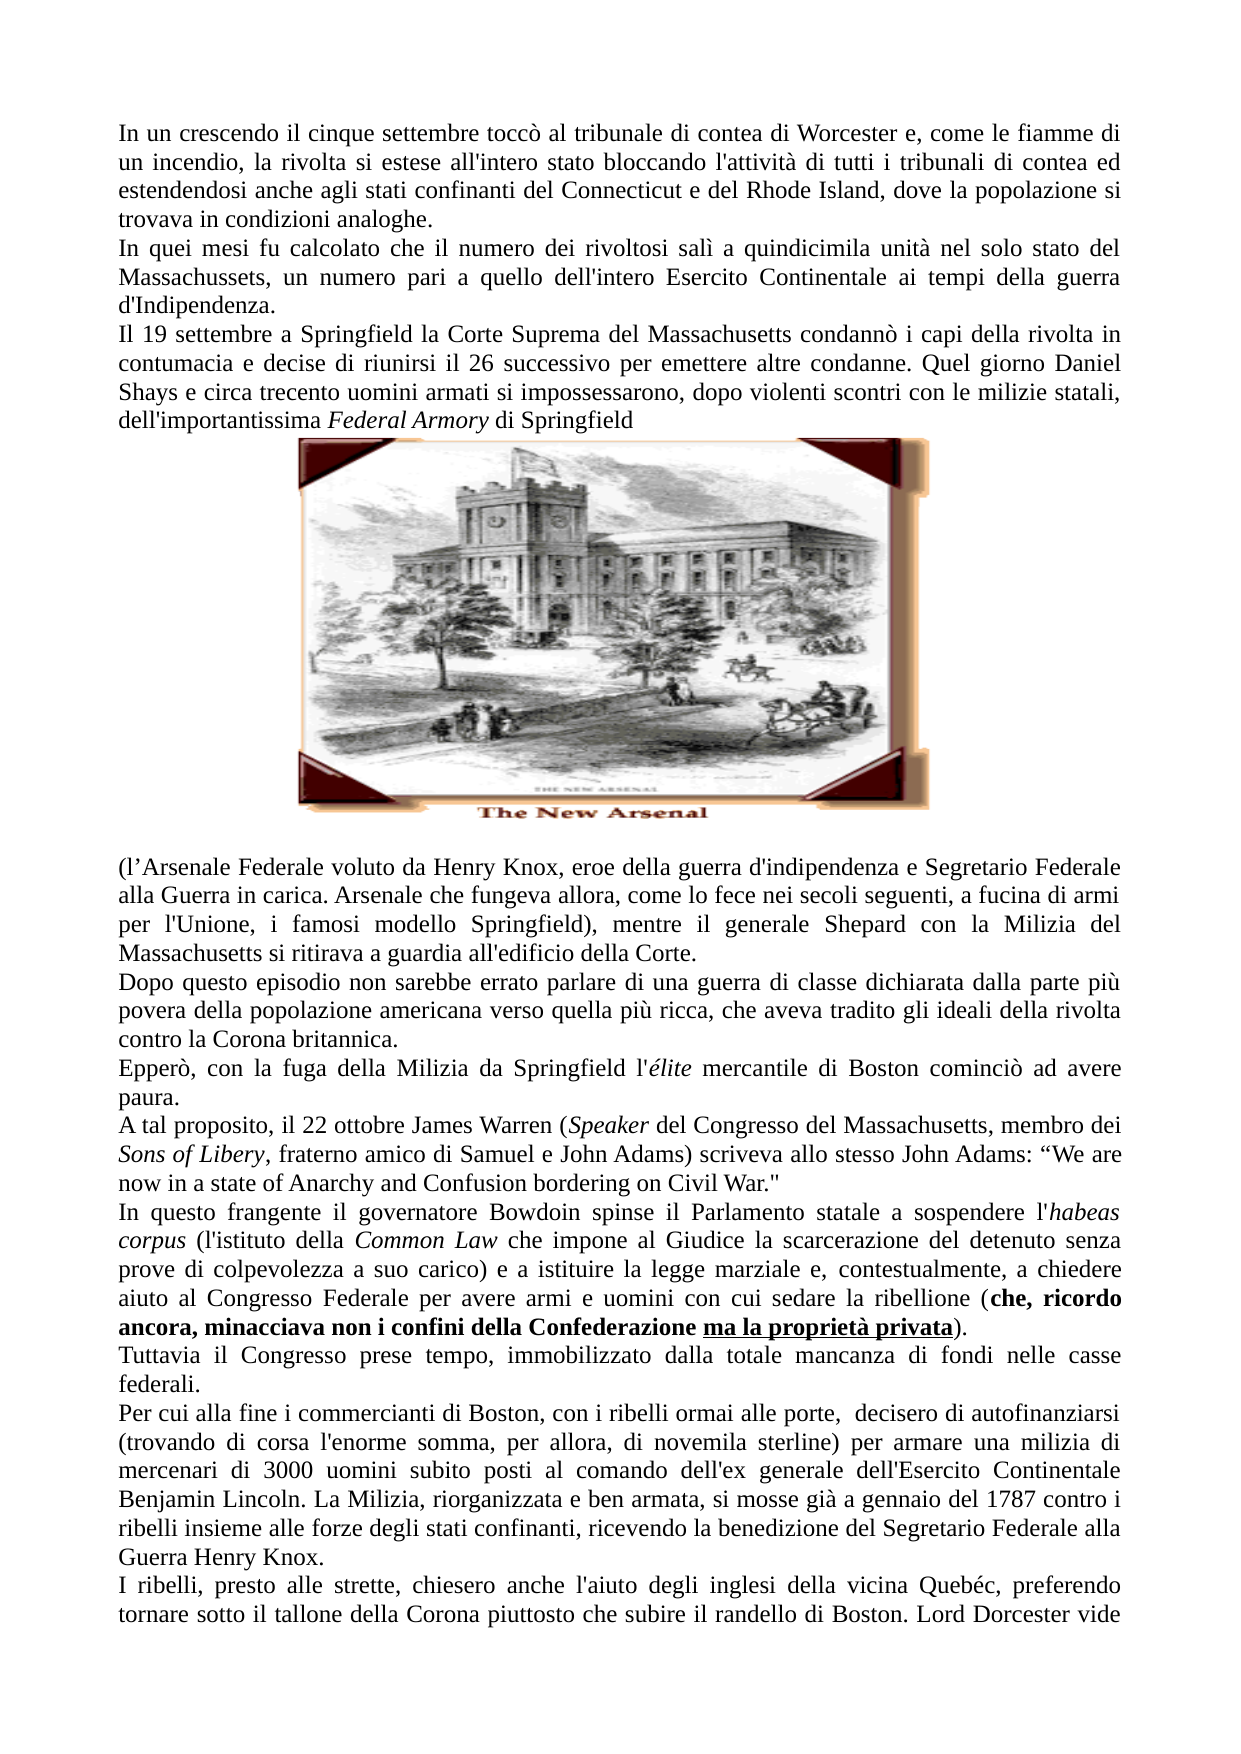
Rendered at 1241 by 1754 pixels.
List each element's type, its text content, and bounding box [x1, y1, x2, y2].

text Il 19 settembre a Springfield la Corte Suprema del Massachusetts condannò i capi della rivolta in contumacia e decise di riunirsi il 26 successivo per emettere altre condanne. Quel giorno Daniel Shays e circa trecento uomini armati si impossessarono, dopo violenti scontri con le milizie statali, dell'importantissima Federal Armory di Springfield [118, 319, 1122, 434]
picture [291, 434, 949, 823]
text Dopo questo episodio non sarebbe errato parlare di una guerra di classe dichiarata dalla parte più povera della popolazione americana verso quella più ricca, che aveva tradito gli ideali della rivolta contro la Corona britannica. [118, 967, 1122, 1053]
text I ribelli, presto alle strette, chiesero anche l'aiuto degli inglesi della vicina Quebéc, preferendo tornare sotto il tallone della Corona piuttosto che subire il randello di Boston. Lord Dorcester vide [118, 1571, 1122, 1628]
text In un crescendo il cinque settembre toccò al tribunale di contea di Worcester e, come le fiamme di un incendio, la rivolta si estese all'intero stato bloccando l'attività di tutti i tribunali di contea ed estendendosi anche agli stati confinanti del Connecticut e del Rhode Island, dove la popolazione si trovava in condizioni analoghe. [118, 118, 1122, 233]
text In questo frangente il governatore Bowdoin spinse il Parlamento statale a sospendere l'habeas corpus (l'istituto della Common Law che impone al Giudice la scarcerazione del detenuto senza prove di colpevolezza a suo carico) e a istituire la legge marziale e, contestualmente, a chiedere aiuto al Congresso Federale per avere armi e uomini con cui sedare la ribellione (che, ricordo ancora, minacciava non i confini della Confederazione ma la proprietà privata). [118, 1197, 1122, 1341]
text Per cui alla fine i commercianti di Boston, con i ribelli ormai alle porte, decisero di autofinanziarsi (trovando di corsa l'enorme somma, per allora, di novemila sterline) per armare una milizia di mercenari di 3000 uomini subito posti al comando dell'ex generale dell'Esercito Continentale Benjamin Lincoln. La Milizia, riorganizzata e ben armata, si mosse già a gennaio del 1787 contro i ribelli insieme alle forze degli stati confinanti, ricevendo la benedizione del Segretario Federale alla Guerra Henry Knox. [118, 1398, 1122, 1571]
text Tuttavia il Congresso prese tempo, immobilizzato dalla totale mancanza di fondi nelle casse federali. [118, 1341, 1122, 1398]
text (l’Arsenale Federale voluto da Henry Knox, eroe della guerra d'indipendenza e Segretario Federale alla Guerra in carica. Arsenale che fungeva allora, come lo fece nei secoli seguenti, a fucina di armi per l'Unione, i famosi modello Springfield), mentre il generale Shepard con la Milizia del Massachusetts si ritirava a guardia all'edificio della Corte. [118, 852, 1122, 967]
text Epperò, con la fuga della Milizia da Springfield l'élite mercantile di Boston cominciò ad avere paura. [118, 1053, 1122, 1111]
text A tal proposito, il 22 ottobre James Warren (Speaker del Congresso del Massachusetts, membro dei Sons of Libery, fraterno amico di Samuel e John Adams) scriveva allo stesso John Adams: “We are now in a state of Anarchy and Confusion bordering on Civil War." [118, 1111, 1122, 1197]
text In quei mesi fu calcolato che il numero dei rivoltosi salì a quindicimila unità nel solo stato del Massachussets, un numero pari a quello dell'intero Esercito Continentale ai tempi della guerra d'Indipendenza. [118, 233, 1122, 319]
